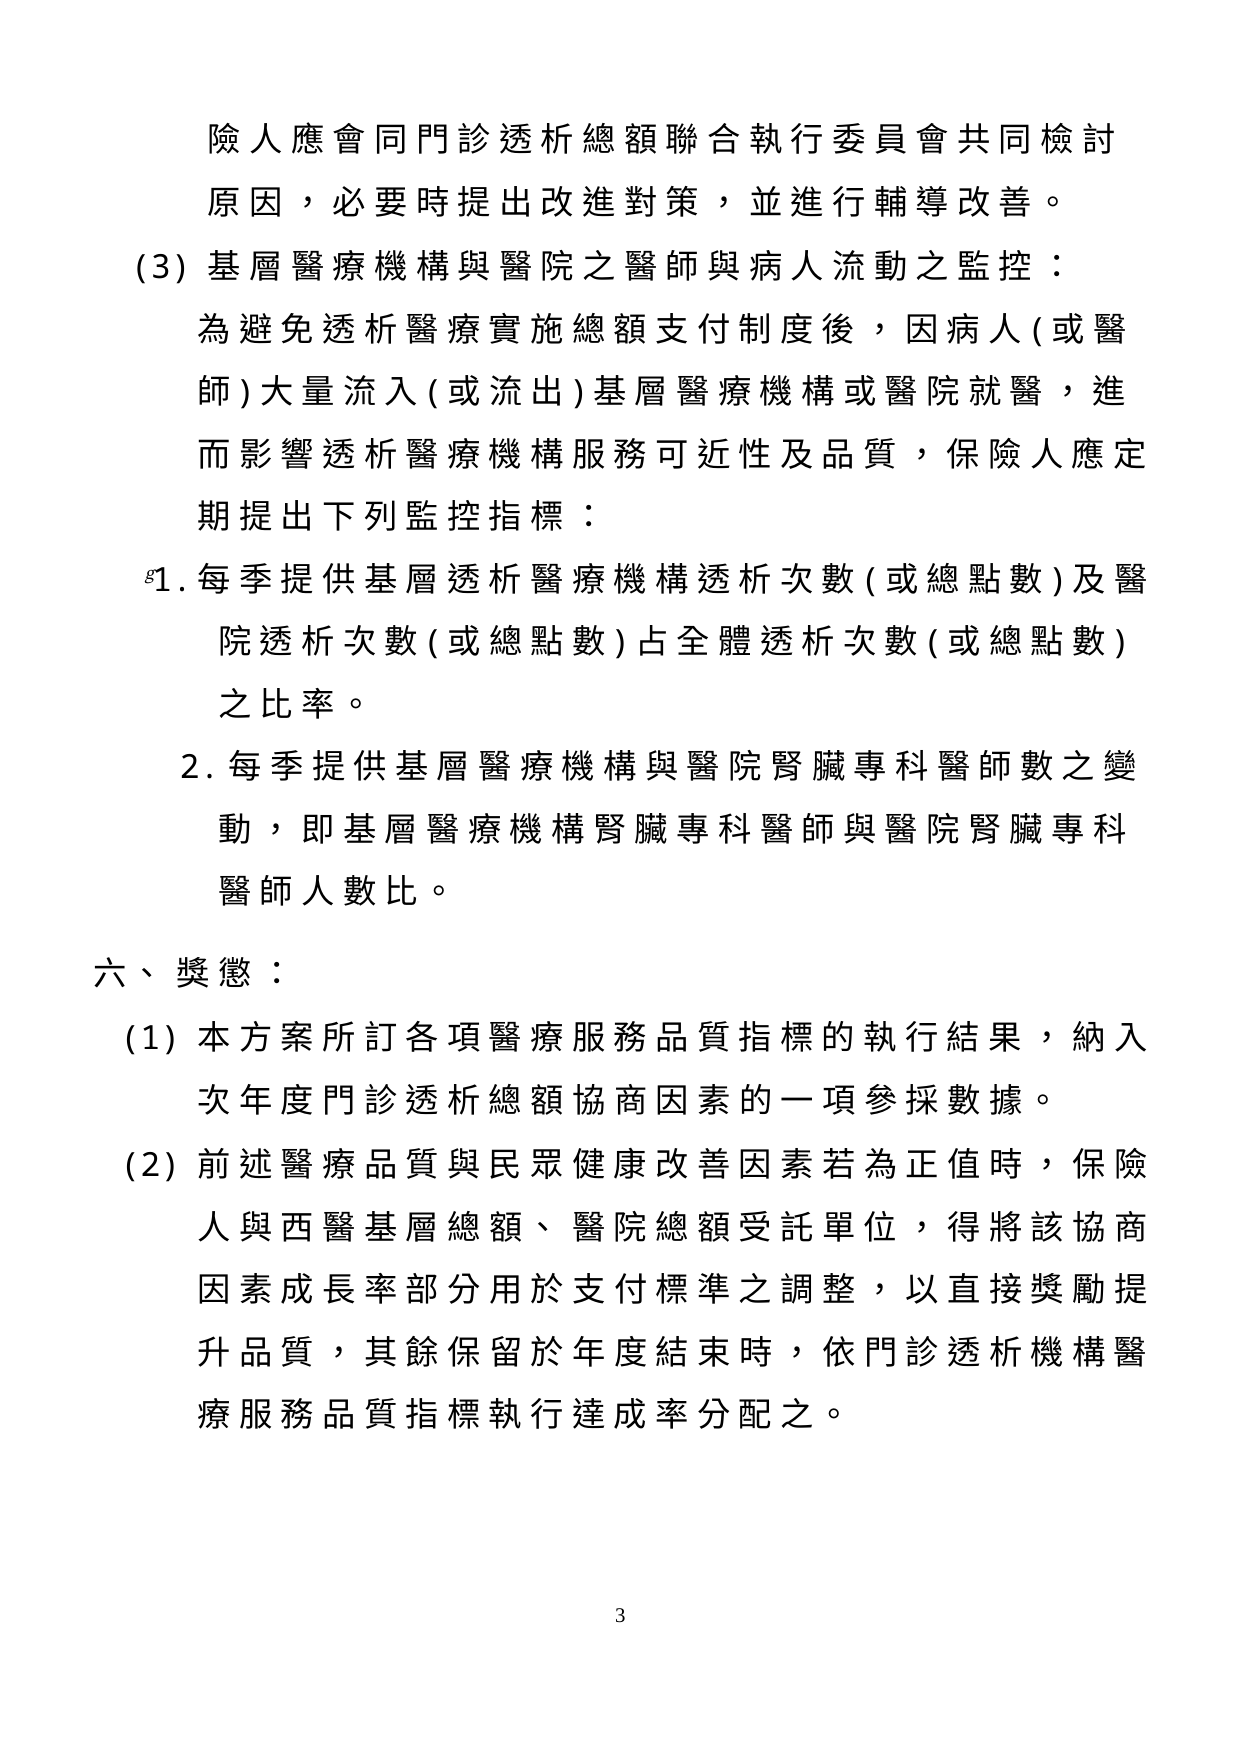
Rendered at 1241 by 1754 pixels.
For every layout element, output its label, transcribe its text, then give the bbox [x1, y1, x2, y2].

text 1.每季提供基層透析醫療機構透析次數(或總點數)及醫院透析次數(或總點數)占全體透析次數(或總點數)之比率。 [139, 535, 1151, 723]
list 基層醫療機構與醫院之醫師與病人流動之監控： [122, 223, 1151, 285]
list 本方案所訂各項醫療服務品質指標的執行結果，納入次年度門診透析總額協商因素的一項參採數據。 [114, 993, 1151, 1118]
list 險人應會同門診透析總額聯合執行委員會共同檢討原因，必要時提出改進對策，並進行輔導改善。 [122, 96, 1151, 221]
subtitle 六、獎懲： [89, 929, 1151, 991]
list 前述醫療品質與民眾健康改善因素若為正值時，保險人與西醫基層總額、醫院總額受託單位，得將該協商因素成長率部分用於支付標準之調整，以直接獎勵提升品質，其餘保留於年度結束時，依門診透析機構醫療服務品質指標執行達成率分配之。 [114, 1121, 1151, 1433]
text 為避免透析醫療實施總額支付制度後，因病人(或醫師)大量流入(或流出)基層醫療機構或醫院就醫，進而影響透析醫療機構服務可近性及品質，保險人應定期提出下列監控指標： [189, 285, 1151, 535]
text 2.每季提供基層醫療機構與醫院腎臟專科醫師數之變動，即基層醫療機構腎臟專科醫師與醫院腎臟專科醫師人數比。 [139, 723, 1151, 910]
